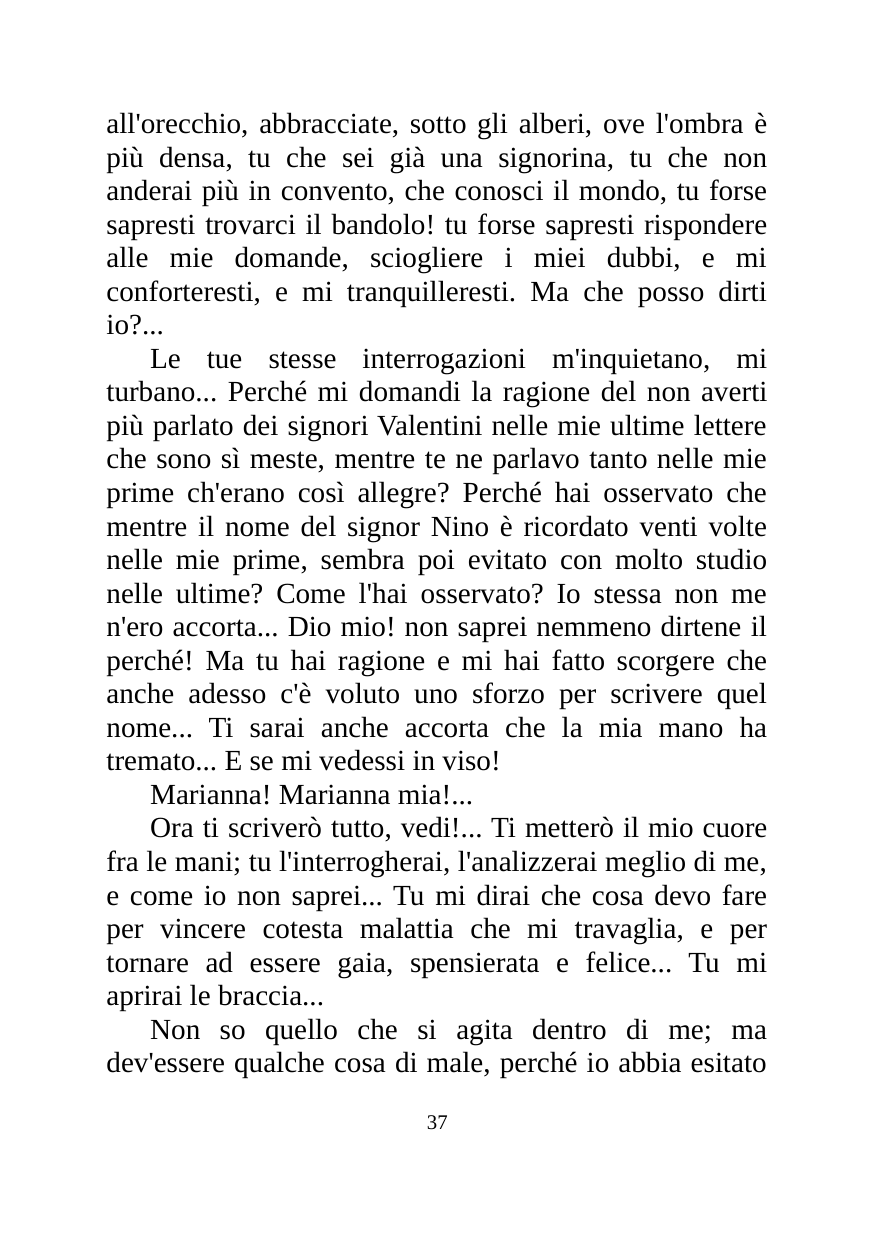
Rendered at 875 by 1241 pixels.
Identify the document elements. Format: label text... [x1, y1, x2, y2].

text Marianna! Marianna mia!... [106, 777, 768, 811]
text Non so quello che si agita dentro di me; ma dev'essere qualche cosa di male, perché io abbia esitato [106, 1012, 768, 1079]
text Ora ti scriverò tutto, vedi!... Ti metterò il mio cuore fra le mani; tu l'interrogherai, l'analizzerai meglio di me, e come io non saprei... Tu mi dirai che cosa devo fare per vincere cotesta malattia che mi travaglia, e per tornare ad essere gaia, spensierata e felice... Tu mi aprirai le braccia... [106, 811, 768, 1012]
text Le tue stesse interrogazioni m'inquietano, mi turbano... Perché mi domandi la ragione del non averti più parlato dei signori Valentini nelle mie ultime lettere che sono sì meste, mentre te ne parlavo tanto nelle mie prime ch'erano così allegre? Perché hai osservato che mentre il nome del signor Nino è ricordato venti volte nelle mie prime, sembra poi evitato con molto studio nelle ultime? Come l'hai osservato? Io stessa non me n'ero accorta... Dio mio! non saprei nemmeno dirtene il perché! Ma tu hai ragione e mi hai fatto scorgere che anche adesso c'è voluto uno sforzo per scrivere quel nome... Ti sarai anche accorta che la mia mano ha tremato... E se mi vedessi in viso! [106, 341, 768, 777]
text all'orecchio, abbracciate, sotto gli alberi, ove l'ombra è più densa, tu che sei già una signorina, tu che non anderai più in convento, che conosci il mondo, tu forse sapresti trovarci il bandolo! tu forse sapresti rispondere alle mie domande, sciogliere i miei dubbi, e mi conforteresti, e mi tranquilleresti. Ma che posso dirti io?... [106, 106, 768, 341]
